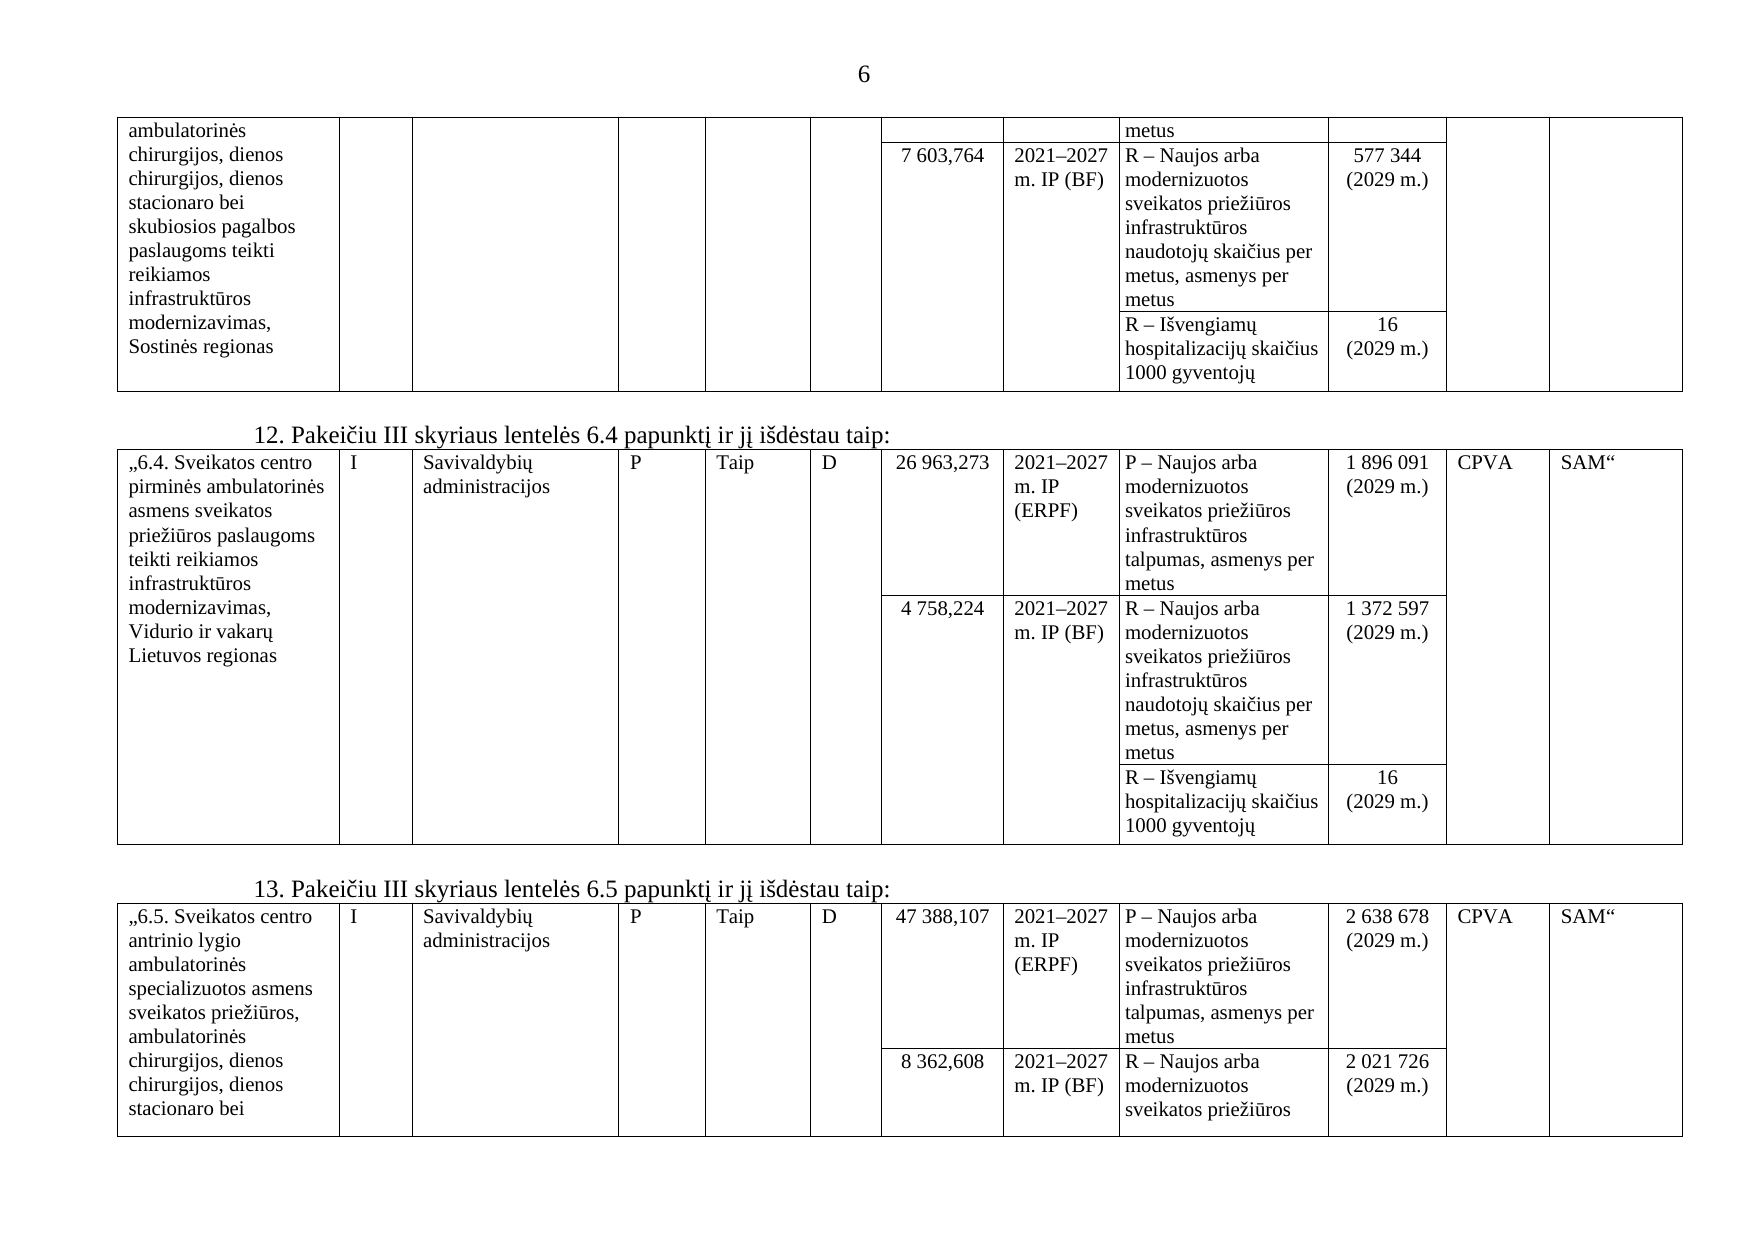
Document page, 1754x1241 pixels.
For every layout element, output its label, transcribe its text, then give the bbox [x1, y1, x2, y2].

table_header I [340, 904, 412, 1136]
table_cell 2021–2027 m. IP (BF) [1004, 596, 1119, 844]
table_header [413, 118, 618, 391]
table_header [811, 118, 881, 391]
table_cell 16 (2029 m.) [1329, 765, 1446, 844]
table_header [882, 118, 1003, 142]
table_header D [811, 904, 881, 1136]
table_header Savivaldybių administracijos [413, 450, 618, 844]
table_header [1329, 118, 1446, 142]
table_header Savivaldybių administracijos [413, 904, 618, 1136]
table_header 2021–2027 m. IP (ERPF) [1004, 450, 1119, 595]
table_header [706, 118, 810, 391]
text 12. Pakeičiu III skyriaus lentelės 6.4 papunktį ir jį išdėstau taip: [253, 421, 1683, 449]
table_cell 1 372 597 (2029 m.) [1329, 596, 1446, 764]
table_header [619, 118, 705, 391]
table_header 47 388,107 [882, 904, 1003, 1048]
table_header P – Naujos arba modernizuotos sveikatos priežiūros infrastruktūros talpumas, asmenys per metus [1120, 904, 1328, 1048]
table_header [340, 118, 412, 391]
table_cell 8 362,608 [882, 1049, 1003, 1136]
table_header Taip [706, 450, 810, 844]
table_header [1550, 118, 1682, 391]
table_cell 577 344 (2029 m.) [1329, 143, 1446, 311]
table_header P [619, 904, 705, 1136]
table_cell 2021–2027 m. IP (BF) [1004, 1049, 1119, 1136]
table_cell 2021–2027 m. IP (BF) [1004, 143, 1119, 391]
table_header 26 963,273 [882, 450, 1003, 595]
table_cell R – Naujos arba modernizuotos sveikatos priežiūros [1120, 1049, 1328, 1136]
table_header I [340, 450, 412, 844]
text 13. Pakeičiu III skyriaus lentelės 6.5 papunktį ir jį išdėstau taip: [253, 874, 1609, 902]
table_header [1447, 118, 1549, 391]
table_header SAM“ [1550, 904, 1682, 1136]
table_header 2 638 678 (2029 m.) [1329, 904, 1446, 1048]
table_cell R – Išvengiamų hospitalizacijų skaičius 1000 gyventojų [1120, 765, 1328, 844]
table_header 2021–2027 m. IP (ERPF) [1004, 904, 1119, 1048]
table_header Taip [706, 904, 810, 1136]
table_header „6.4. Sveikatos centro pirminės ambulatorinės asmens sveikatos priežiūros paslaugoms teikti reikiamos infrastruktūros modernizavimas, Vidurio ir vakarų Lietuvos regionas [118, 450, 339, 844]
table_cell R – Naujos arba modernizuotos sveikatos priežiūros infrastruktūros naudotojų skaičius per metus, asmenys per metus [1120, 596, 1328, 764]
table_header CPVA [1447, 904, 1549, 1136]
table_header „6.5. Sveikatos centro antrinio lygio ambulatorinės specializuotos asmens sveikatos priežiūros, ambulatorinės chirurgijos, dienos chirurgijos, dienos stacionaro bei [118, 904, 339, 1136]
table_cell 2 021 726 (2029 m.) [1329, 1049, 1446, 1136]
table_header metus [1120, 118, 1328, 142]
table_cell R – Išvengiamų hospitalizacijų skaičius 1000 gyventojų [1120, 312, 1328, 391]
table_cell 7 603,764 [882, 143, 1003, 391]
table_header D [811, 450, 881, 844]
table_cell R – Naujos arba modernizuotos sveikatos priežiūros infrastruktūros naudotojų skaičius per metus, asmenys per metus [1120, 143, 1328, 311]
table_header ambulatorinės chirurgijos, dienos chirurgijos, dienos stacionaro bei skubiosios pagalbos paslaugoms teikti reikiamos infrastruktūros modernizavimas, Sostinės regionas [118, 118, 339, 391]
table_header 1 896 091 (2029 m.) [1329, 450, 1446, 595]
table_header [1004, 118, 1119, 142]
table_cell 16 (2029 m.) [1329, 312, 1446, 391]
table_header SAM“ [1550, 450, 1682, 844]
table_header P [619, 450, 705, 844]
table_header P – Naujos arba modernizuotos sveikatos priežiūros infrastruktūros talpumas, asmenys per metus [1120, 450, 1328, 595]
table_cell 4 758,224 [882, 596, 1003, 844]
table_header CPVA [1447, 450, 1549, 844]
